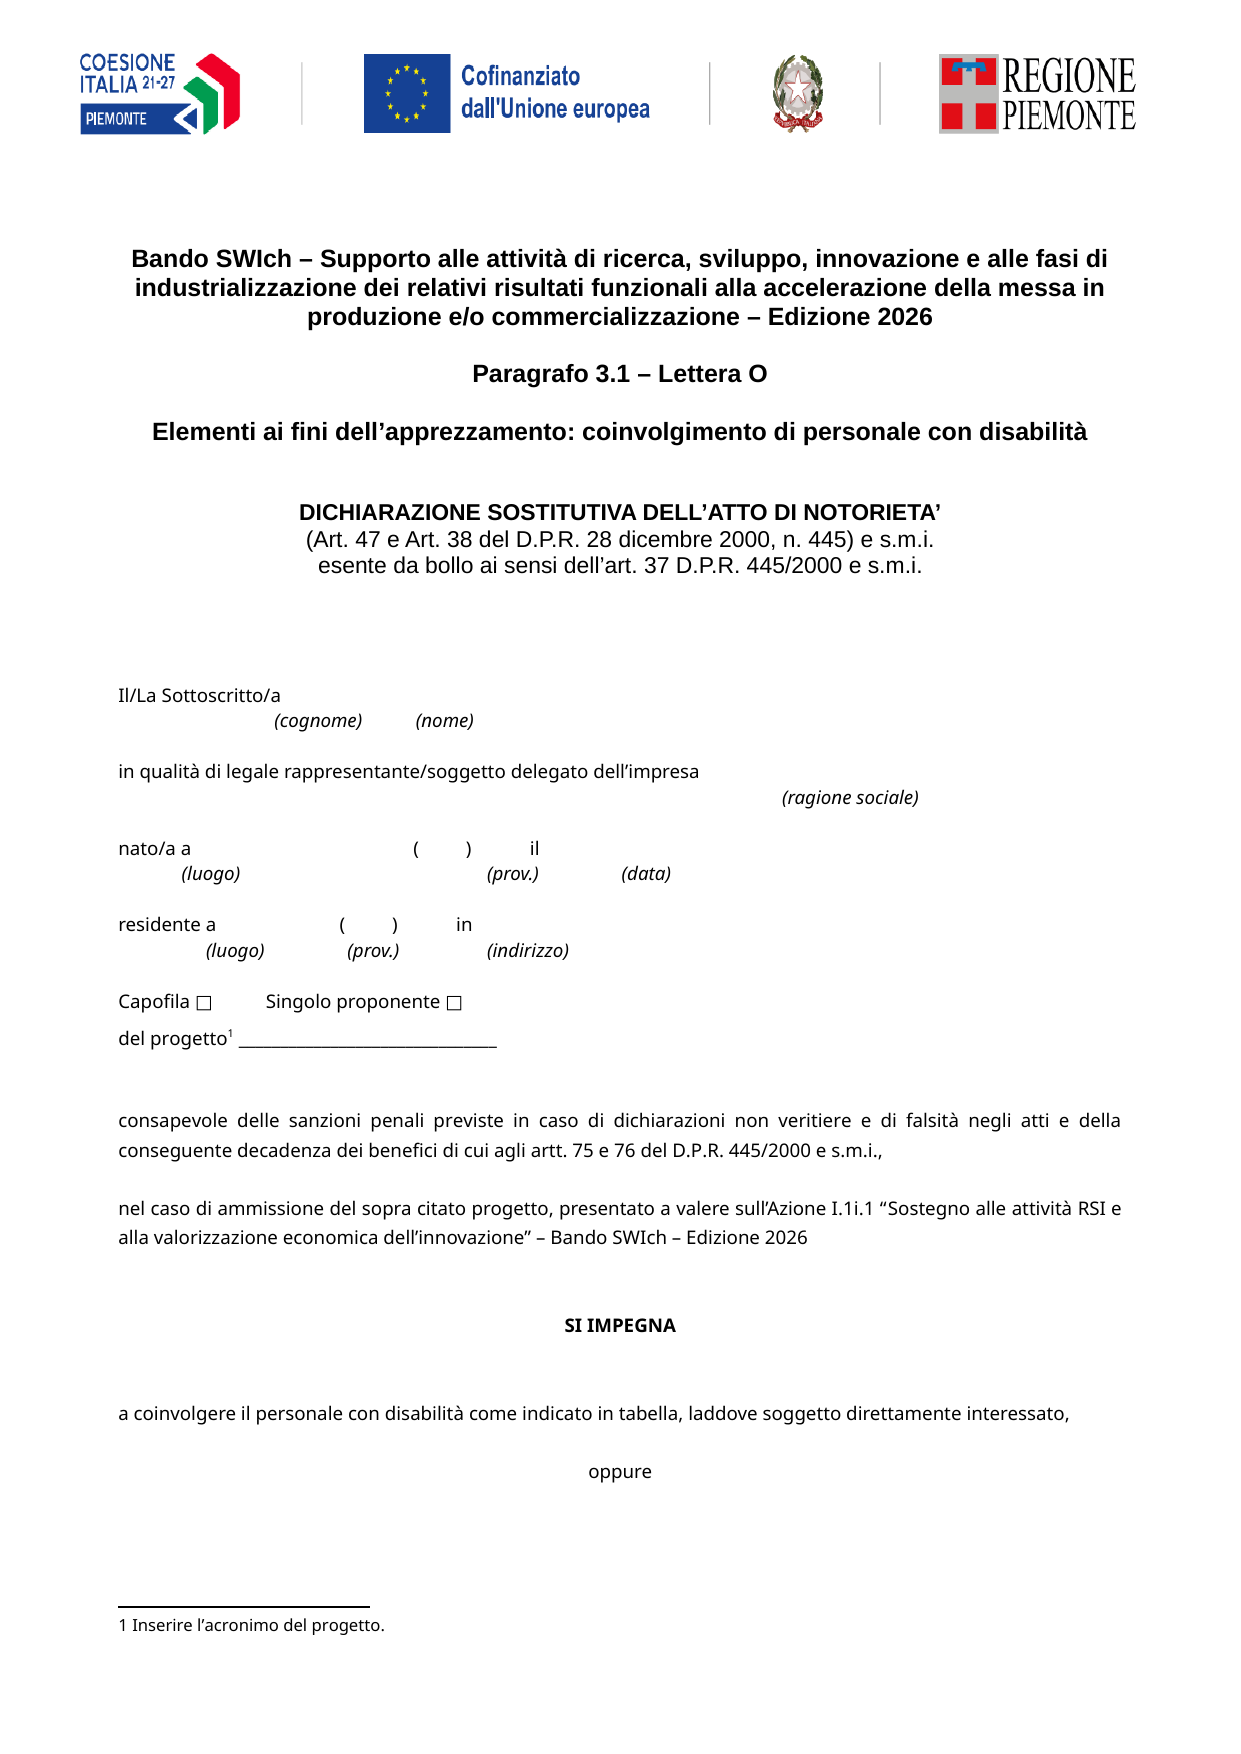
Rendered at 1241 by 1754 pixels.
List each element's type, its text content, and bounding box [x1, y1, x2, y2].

text DICHIARAZIONE SOSTITUTIVA DELL’ATTO DI NOTORIETA’ [118, 499, 1122, 526]
text residente a ( ) in [118, 912, 1122, 937]
text SI IMPEGNA [118, 1312, 1122, 1338]
text a coinvolgere il personale con disabilità come indicato in tabella, laddove soggetto direttamente interessato, [118, 1400, 1122, 1426]
text Inserire l’acronimo del progetto. [118, 1613, 1122, 1636]
text nel caso di ammissione del sopra citato progetto, presentato a valere sull’Azione I.1i.1 “Sostegno alle attività RSI e alla valorizzazione economica dell’innovazione” – Bando SWIch – Edizione 2026 [118, 1195, 1122, 1250]
text nato/a a ( ) il [118, 835, 1122, 861]
text (luogo) (prov.) (indirizzo) [118, 937, 1122, 963]
text Capofila □ Singolo proponente □ [118, 988, 1122, 1014]
text in qualità di legale rappresentante/soggetto delegato dell’impresa [118, 758, 1122, 784]
text consapevole delle sanzioni penali previste in caso di dichiarazioni non veritiere e di falsità negli atti e della conseguente decadenza dei benefici di cui agli artt. 75 e 76 del D.P.R. 445/2000 e s.m.i., [118, 1108, 1122, 1162]
picture [74, 36, 1140, 164]
text Paragrafo 3.1 – Lettera O [118, 359, 1122, 388]
text esente da bollo ai sensi dell’art. 37 D.P.R. 445/2000 e s.m.i. [118, 552, 1122, 578]
text (Art. 47 e Art. 38 del D.P.R. 28 dicembre 2000, n. 445) e s.m.i. [118, 526, 1122, 552]
text (cognome) (nome) [118, 707, 1122, 733]
text Elementi ai fini dell’apprezzamento: coinvolgimento di personale con disabilità [118, 417, 1122, 445]
text Il/La Sottoscritto/a [118, 682, 1122, 707]
text (luogo) (prov.) (data) [118, 861, 1122, 886]
text del progetto _______________________________ [118, 1026, 1122, 1051]
text oppure [118, 1459, 1122, 1484]
text (ragione sociale) [118, 784, 1122, 809]
text Bando SWIch – Supporto alle attività di ricerca, sviluppo, innovazione e alle fasi di industrializzazione dei relativi risultati funzionali alla accelerazione della messa in produzione e/o commercializzazione – Edizione 2026 [118, 244, 1122, 330]
